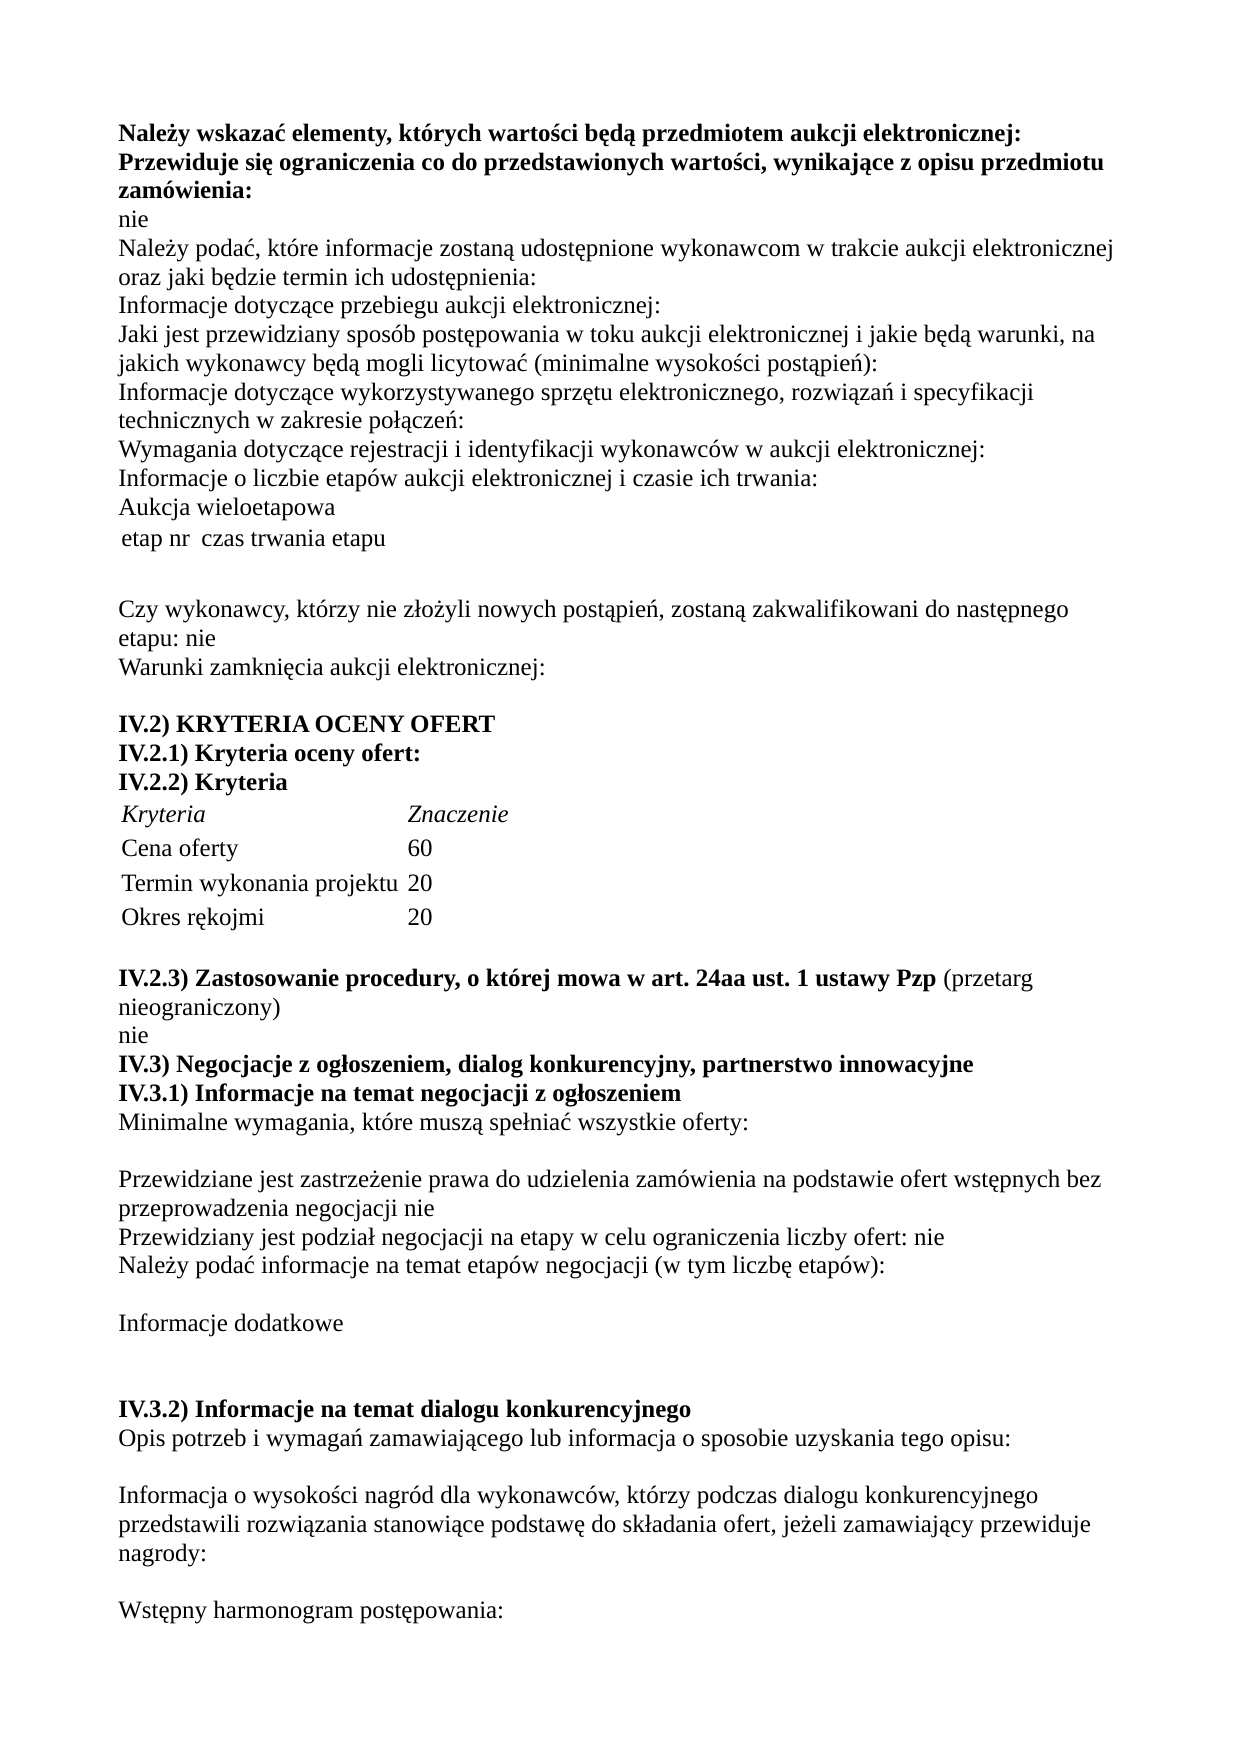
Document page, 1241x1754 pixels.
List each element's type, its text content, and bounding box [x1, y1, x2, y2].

text Czy wykonawcy, którzy nie złożyli nowych postąpień, zostaną zakwalifikowani do następnego etapu: nie Warunki zamknięcia aukcji elektronicznej: [118, 566, 1122, 681]
text IV.2.3) Zastosowanie procedury, o której mowa w art. 24aa ust. 1 ustawy Pzp (przetarg nieograniczony) nie IV.3) Negocjacje z ogłoszeniem, dialog konkurencyjny, partnerstwo innowacyjne IV.3.1) Informacje na temat negocjacji z ogłoszeniem Minimalne wymagania, które muszą spełniać wszystkie oferty: Przewidziane jest zastrzeżenie prawa do udzielenia zamówienia na podstawie ofert wstępnych bez przeprowadzenia negocjacji nie Przewidziany jest podział negocjacji na etapy w celu ograniczenia liczby ofert: nie Należy podać informacje na temat etapów negocjacji (w tym liczbę etapów): Informacje dodatkowe IV.3.2) Informacje na temat dialogu konkurencyjnego Opis potrzeb i wymagań zamawiającego lub informacja o sposobie uzyskania tego opisu: Informacja o wysokości nagród dla wykonawców, którzy podczas dialogu konkurencyjnego przedstawili rozwiązania stanowiące podstawę do składania ofert, jeżeli zamawiający przewiduje nagrody: Wstępny harmonogram postępowania: [118, 934, 1122, 1624]
table_cell Termin wykonania projektu [118, 865, 404, 899]
text Należy wskazać elementy, których wartości będą przedmiotem aukcji elektronicznej: Przewiduje się ograniczenia co do przedstawionych wartości, wynikające z opisu przedmiotu zamówienia: nie Należy podać, które informacje zostaną udostępnione wykonawcom w trakcie aukcji elektronicznej oraz jaki będzie termin ich udostępnienia: Informacje dotyczące przebiegu aukcji elektronicznej: Jaki jest przewidziany sposób postępowania w toku aukcji elektronicznej i jakie będą warunki, na jakich wykonawcy będą mogli licytować (minimalne wysokości postąpień): Informacje dotyczące wykorzystywanego sprzętu elektronicznego, rozwiązań i specyfikacji technicznych w zakresie połączeń: Wymagania dotyczące rejestracji i identyfikacji wykonawców w aukcji elektronicznej: Informacje o liczbie etapów aukcji elektronicznej i czasie ich trwania: [118, 118, 1122, 492]
table_cell Okres rękojmi [118, 900, 404, 934]
text IV.2) KRYTERIA OCENY OFERT IV.2.1) Kryteria oceny ofert: IV.2.2) Kryteria [118, 681, 1122, 796]
table_cell 20 [404, 900, 521, 934]
table_cell Cena oferty [118, 830, 404, 865]
table_cell [118, 555, 198, 566]
table_header etap nr [118, 521, 198, 555]
table_header Kryteria [118, 796, 404, 830]
table_cell 60 [404, 830, 521, 865]
text Aukcja wieloetapowa [118, 492, 1122, 521]
table_header Znaczenie [404, 796, 521, 830]
table_header czas trwania etapu [198, 521, 396, 555]
table_cell 20 [404, 865, 521, 899]
table_cell [198, 555, 396, 566]
